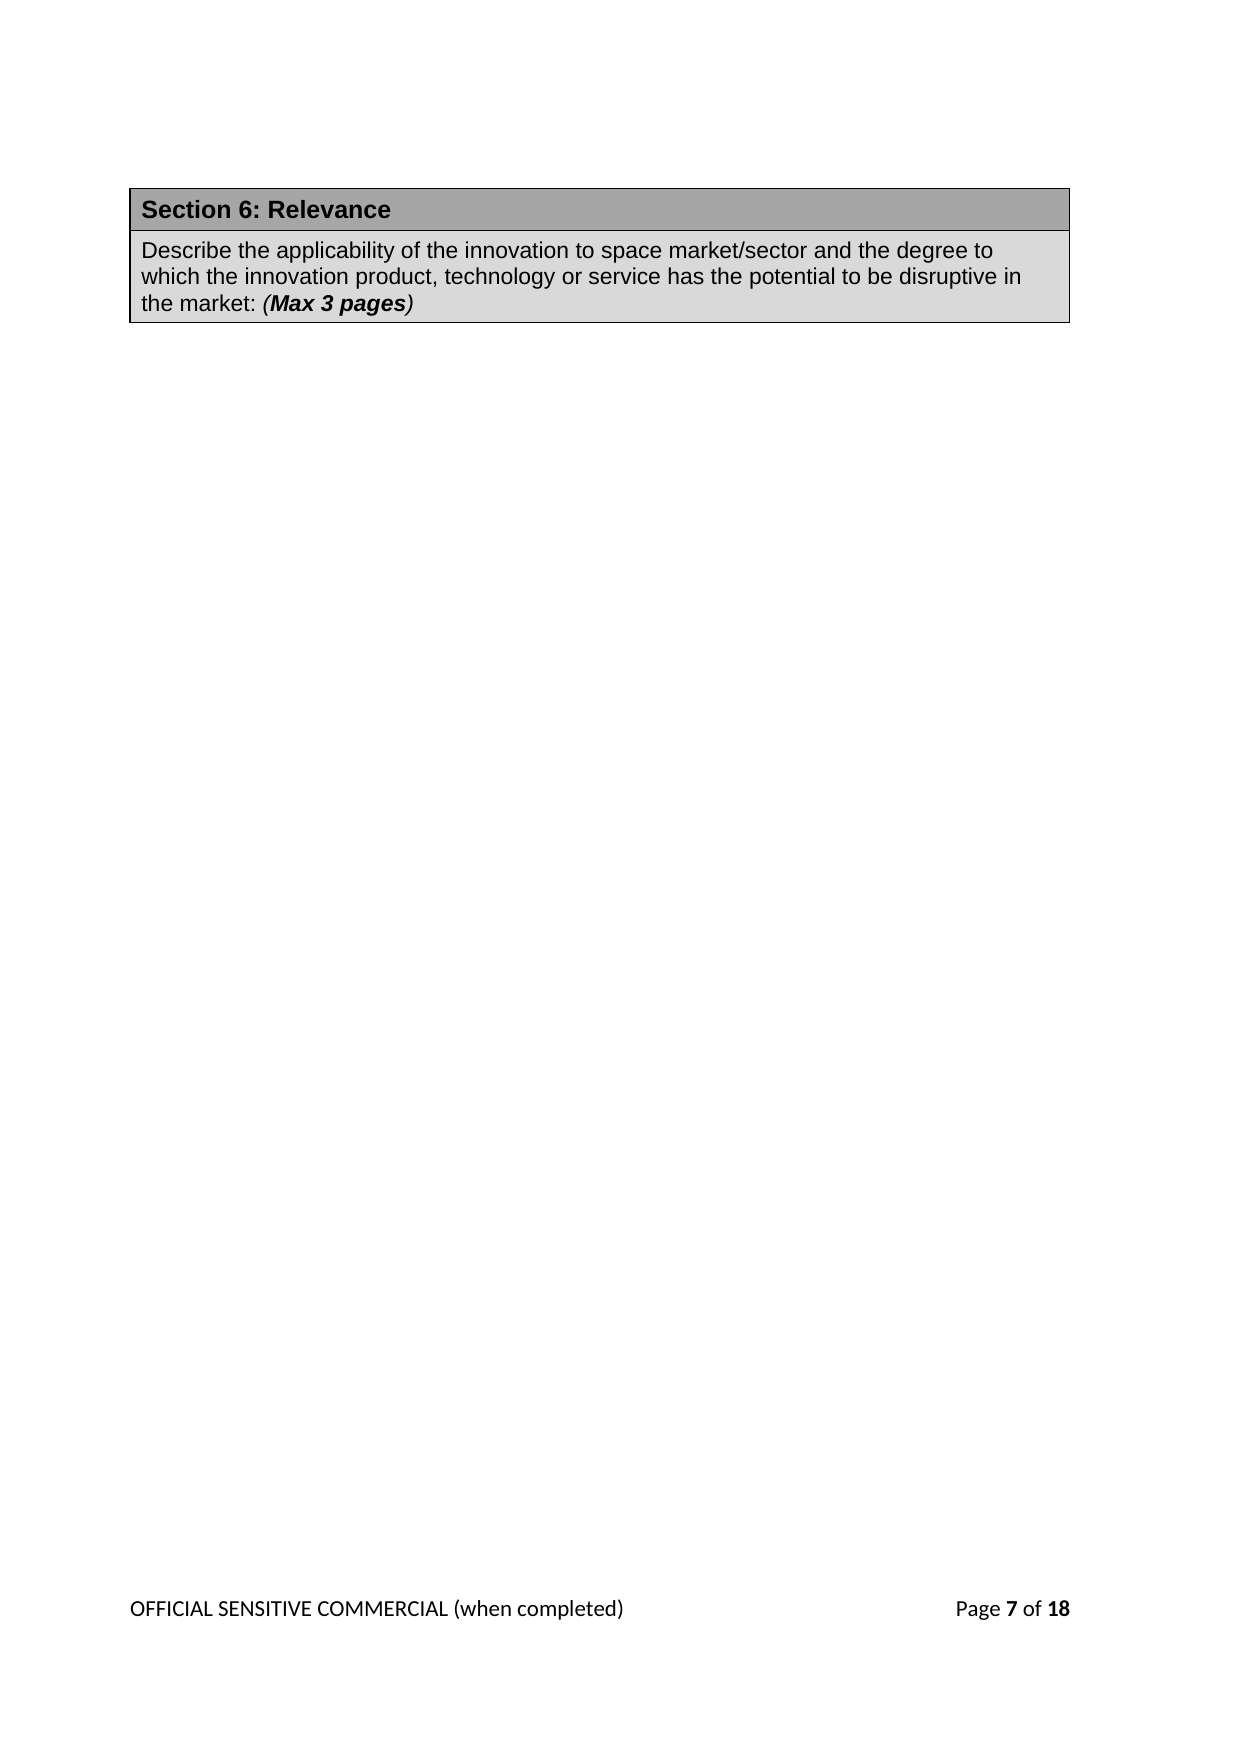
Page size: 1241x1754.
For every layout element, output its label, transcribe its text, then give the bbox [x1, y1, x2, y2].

table_header Section 6: Relevance [131, 189, 1069, 230]
table_cell Describe the applicability of the innovation to space market/sector and the degree to which the innovation product, technology or service has the potential to be disruptive in the market: (Max 3 pages) [131, 231, 1069, 322]
